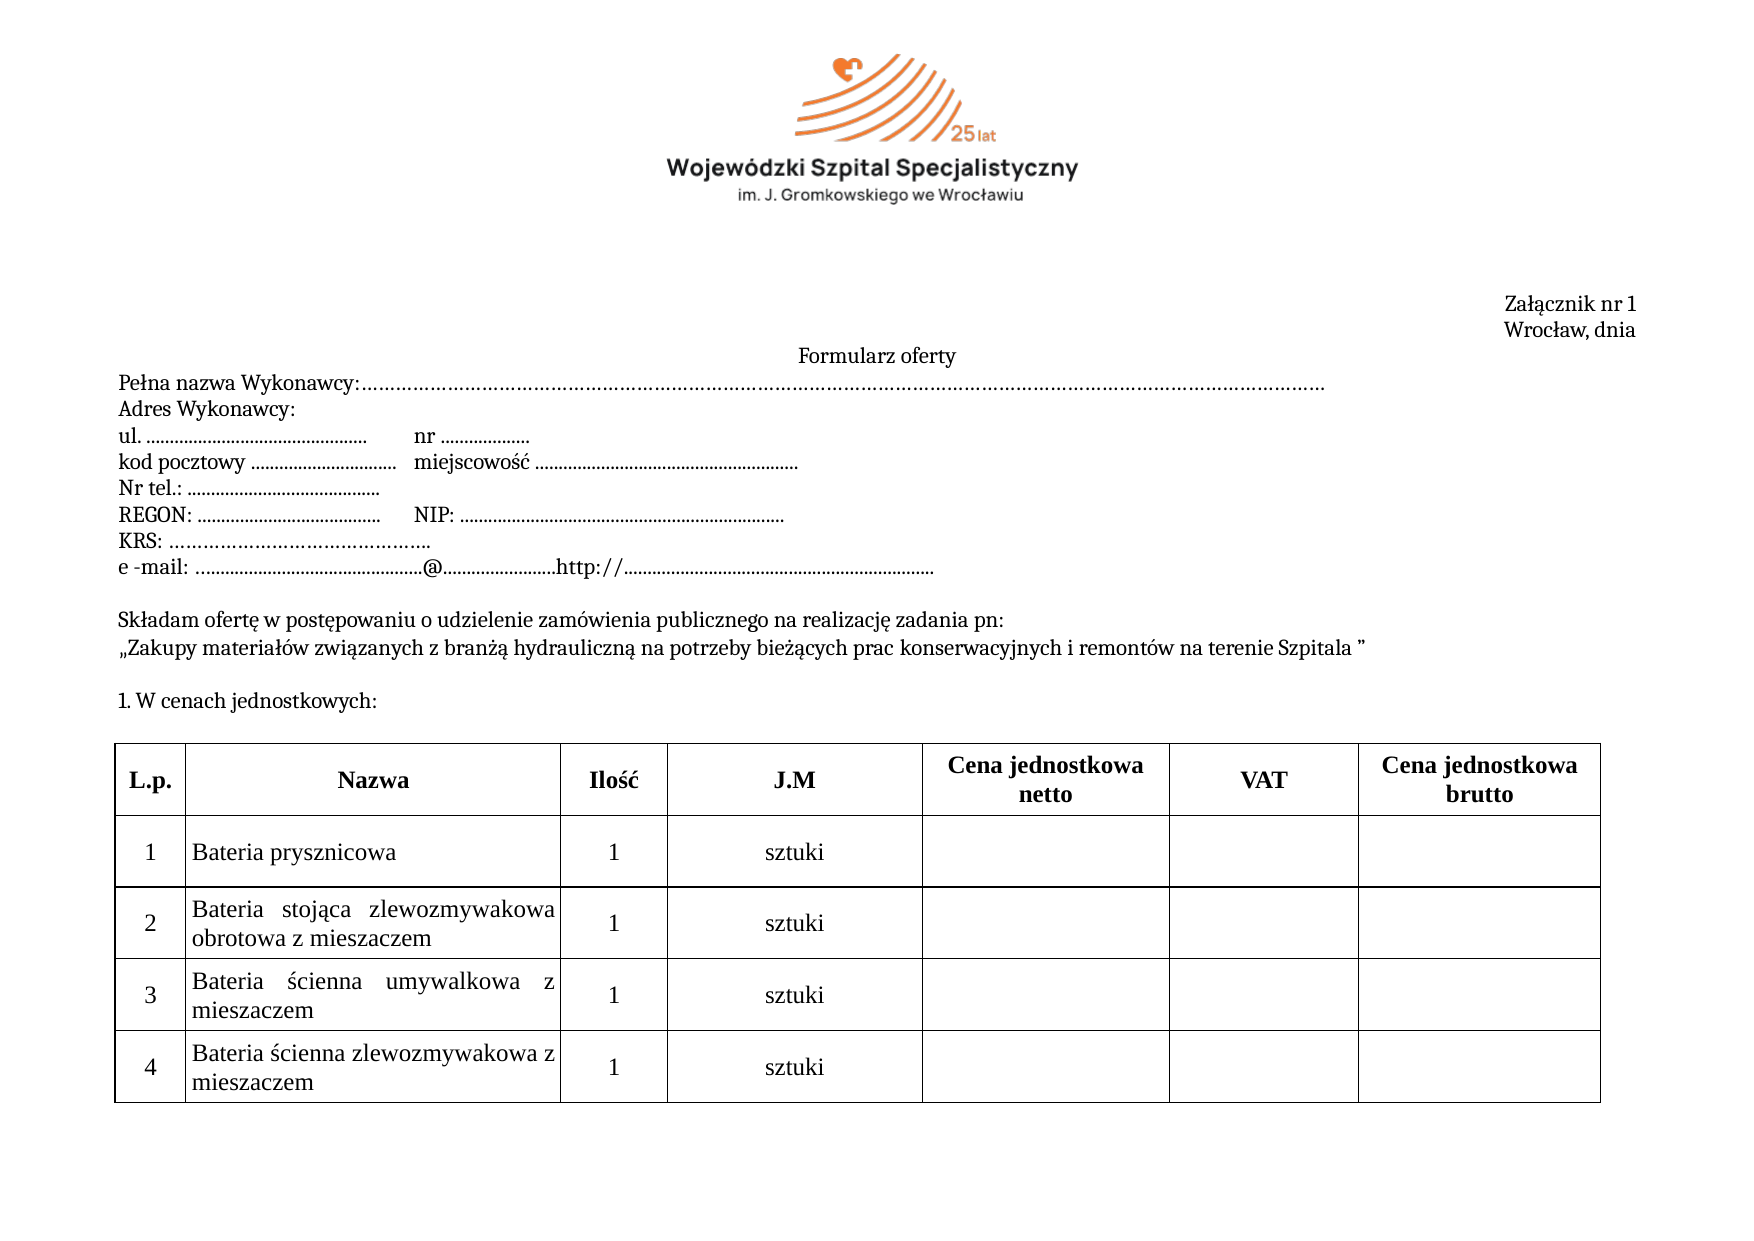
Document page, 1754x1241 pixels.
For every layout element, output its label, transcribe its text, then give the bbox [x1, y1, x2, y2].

table_cell Bateria stojąca zlewozmywakowa obrotowa z mieszaczem [186, 888, 560, 958]
table_cell 1 [561, 816, 667, 886]
table_header Cena jednostkowa netto [923, 744, 1169, 814]
table_header VAT [1170, 744, 1358, 814]
table_cell Bateria ścienna umywalkowa z mieszaczem [186, 959, 560, 1030]
table_header L.p. [116, 744, 185, 814]
text Formularz oferty [118, 343, 1636, 370]
text e -mail: ….............................................@........................http://.................................................................. [118, 554, 1636, 581]
table_cell [923, 1031, 1169, 1102]
table_cell 1 [561, 959, 667, 1030]
text Załącznik nr 1 [118, 291, 1636, 317]
table_cell Bateria prysznicowa [186, 816, 560, 886]
table_cell [1170, 1031, 1358, 1102]
table_header J.M [668, 744, 922, 814]
text kod pocztowy ............................... miejscowość ........................................................ [118, 449, 1636, 475]
table_cell [1359, 959, 1600, 1030]
table_cell 1 [116, 816, 185, 886]
table_cell [1170, 816, 1358, 886]
table_cell sztuki [668, 959, 922, 1030]
subtitle Składam ofertę w postępowaniu o udzielenie zamówienia publicznego na realizację zadania pn: [118, 607, 1636, 633]
text Adres Wykonawcy: [118, 396, 1636, 422]
text REGON: ....................................... NIP: ..................................................................... [118, 501, 1636, 528]
table_cell 1 [561, 1031, 667, 1102]
table_cell 1 [561, 888, 667, 958]
table_header Nazwa [186, 744, 560, 814]
text KRS: ………………………………………. [118, 528, 1636, 554]
table_cell 4 [116, 1031, 185, 1102]
table_cell sztuki [668, 888, 922, 958]
table_cell [1359, 1031, 1600, 1102]
table_cell sztuki [668, 1031, 922, 1102]
text Wrocław, dnia [118, 317, 1636, 343]
table_cell [1170, 888, 1358, 958]
table_cell 2 [116, 888, 185, 958]
text 1. W cenach jednostkowych: [118, 688, 1636, 714]
table_cell sztuki [668, 816, 922, 886]
table_cell [923, 816, 1169, 886]
table_header Cena jednostkowa brutto [1359, 744, 1600, 814]
text „Zakupy materiałów związanych z branżą hydrauliczną na potrzeby bieżących prac konserwacyjnych i remontów na terenie Szpitala ” [118, 633, 1636, 661]
picture [641, 30, 1123, 250]
text Pełna nazwa Wykonawcy:…………………………………………………………………………………………………………………………………………………… [118, 370, 1636, 396]
table_cell [923, 959, 1169, 1030]
table_cell [1359, 816, 1600, 886]
table_cell [923, 888, 1169, 958]
text ul. ............................................... nr ................... [118, 422, 1636, 449]
table_header Ilość [561, 744, 667, 814]
table_cell [1170, 959, 1358, 1030]
table_cell Bateria ścienna zlewozmywakowa z mieszaczem [186, 1031, 560, 1102]
table_cell 3 [116, 959, 185, 1030]
table_cell [1359, 888, 1600, 958]
text Nr tel.: ......................................... [118, 475, 1636, 501]
